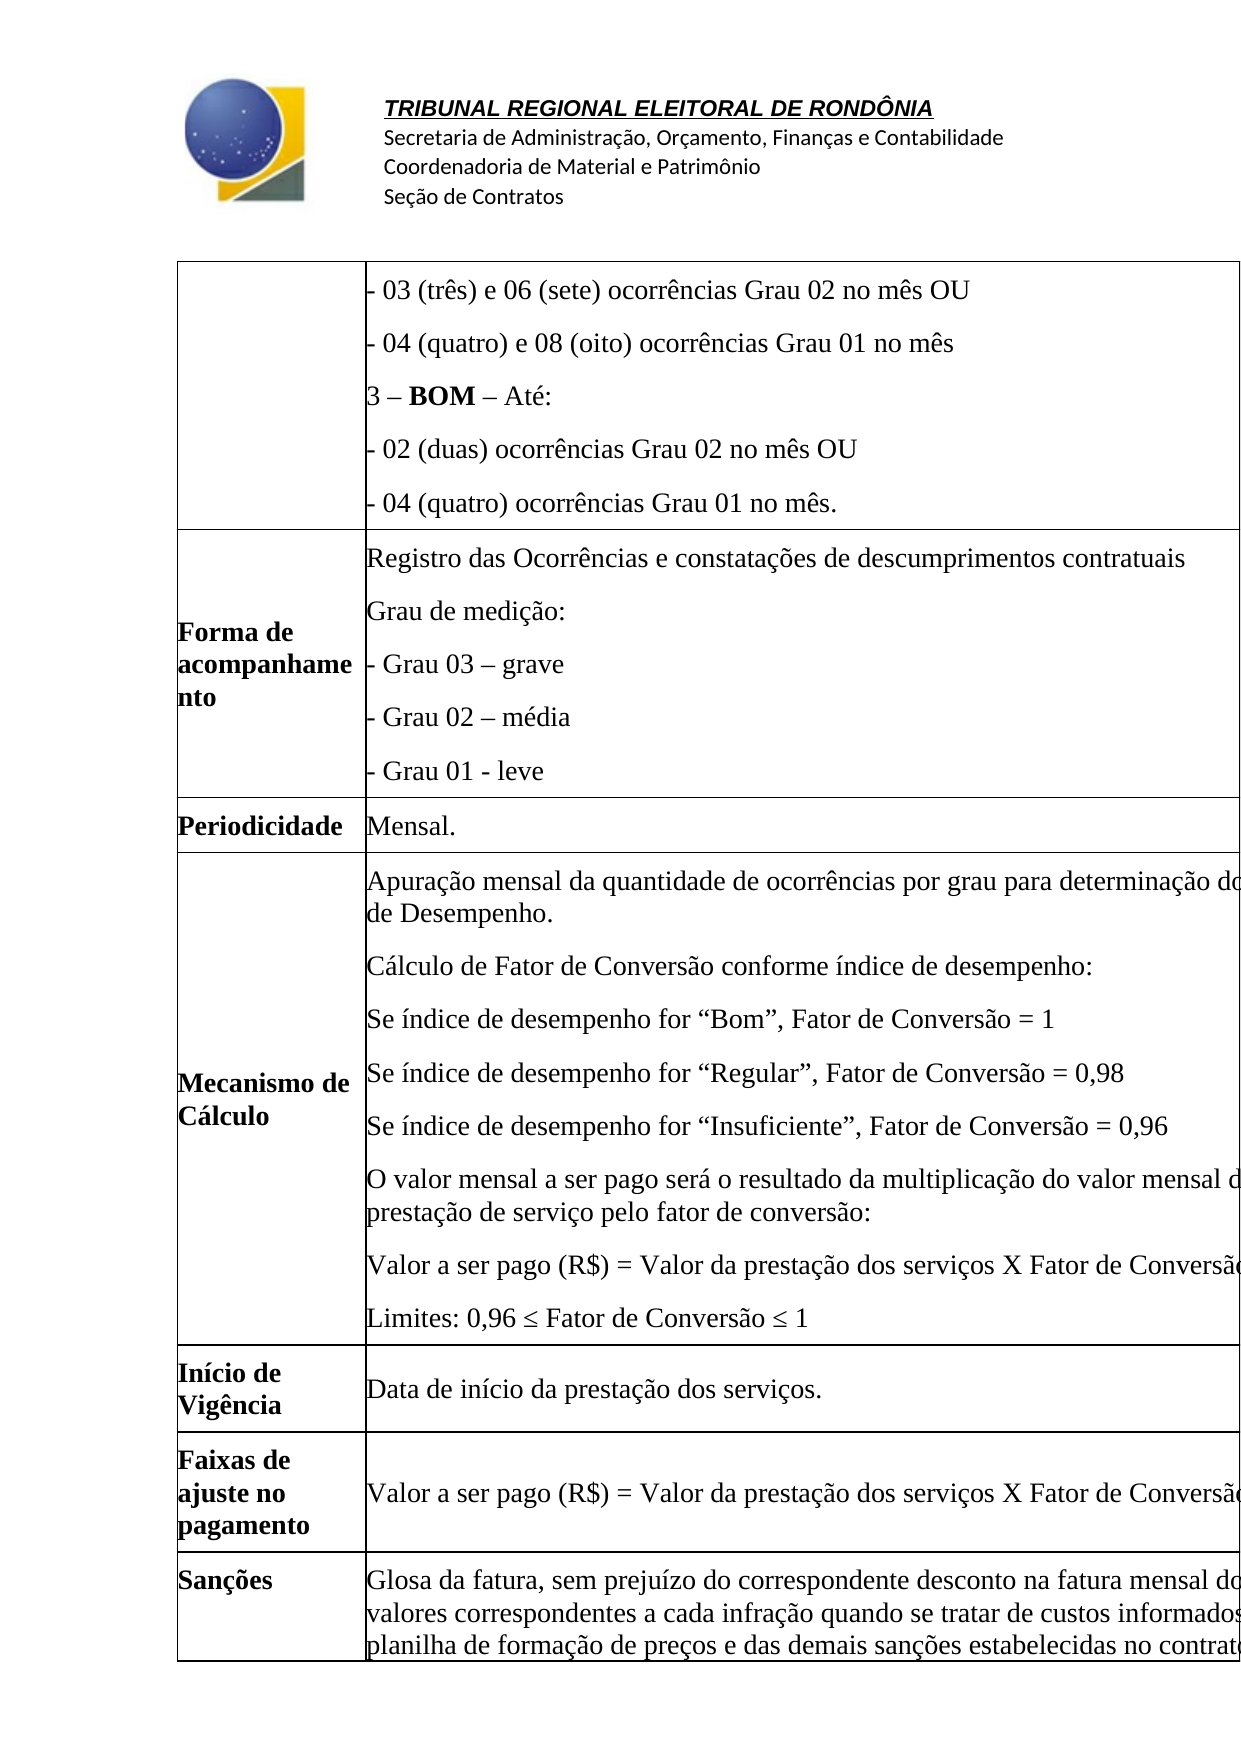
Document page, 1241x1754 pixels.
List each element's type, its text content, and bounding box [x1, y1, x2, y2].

table_cell Início de Vigência [178, 1346, 365, 1431]
table_cell Mensal. [367, 798, 1239, 851]
table_cell Data de início da prestação dos serviços. [367, 1346, 1239, 1431]
table_cell Periodicidade [178, 798, 365, 851]
table_cell Mecanismo de Cálculo [178, 853, 365, 1344]
table_cell Apuração mensal da quantidade de ocorrências por grau para determinação do Índice de Desempenho. Cálculo de Fator de Conversão conforme índice de desempenho: Se índice de desempenho for “Bom”, Fator de Conversão = 1 Se índice de desempenho for “Regular”, Fator de Conversão = 0,98 Se índice de desempenho for “Insuficiente”, Fator de Conversão = 0,96 O valor mensal a ser pago será o resultado da multiplicação do valor mensal da prestação de serviço pelo fator de conversão: Valor a ser pago (R$) = Valor da prestação dos serviços X Fator de Conversão Limites: 0,96 ≤ Fator de Conversão ≤ 1 [367, 853, 1239, 1344]
table_cell Sanções [178, 1553, 365, 1660]
table_cell Faixas de ajuste no pagamento [178, 1433, 365, 1551]
table_cell [178, 262, 365, 528]
table_cell Forma de acompanhamento [178, 530, 365, 796]
table_cell - 03 (três) e 06 (sete) ocorrências Grau 02 no mês OU - 04 (quatro) e 08 (oito) ocorrências Grau 01 no mês 3 – BOM – Até: - 02 (duas) ocorrências Grau 02 no mês OU - 04 (quatro) ocorrências Grau 01 no mês. [367, 262, 1239, 528]
table_cell Valor a ser pago (R$) = Valor da prestação dos serviços X Fator de Conversão [367, 1433, 1239, 1551]
table_cell Glosa da fatura, sem prejuízo do correspondente desconto na fatura mensal dos valores correspondentes a cada infração quando se tratar de custos informados na planilha de formação de preços e das demais sanções estabelecidas no contrato para o descumprimento da obrigação. [367, 1553, 1239, 1660]
table_cell Registro das Ocorrências e constatações de descumprimentos contratuais Grau de medição: - Grau 03 – grave - Grau 02 – média - Grau 01 - leve [367, 530, 1239, 796]
